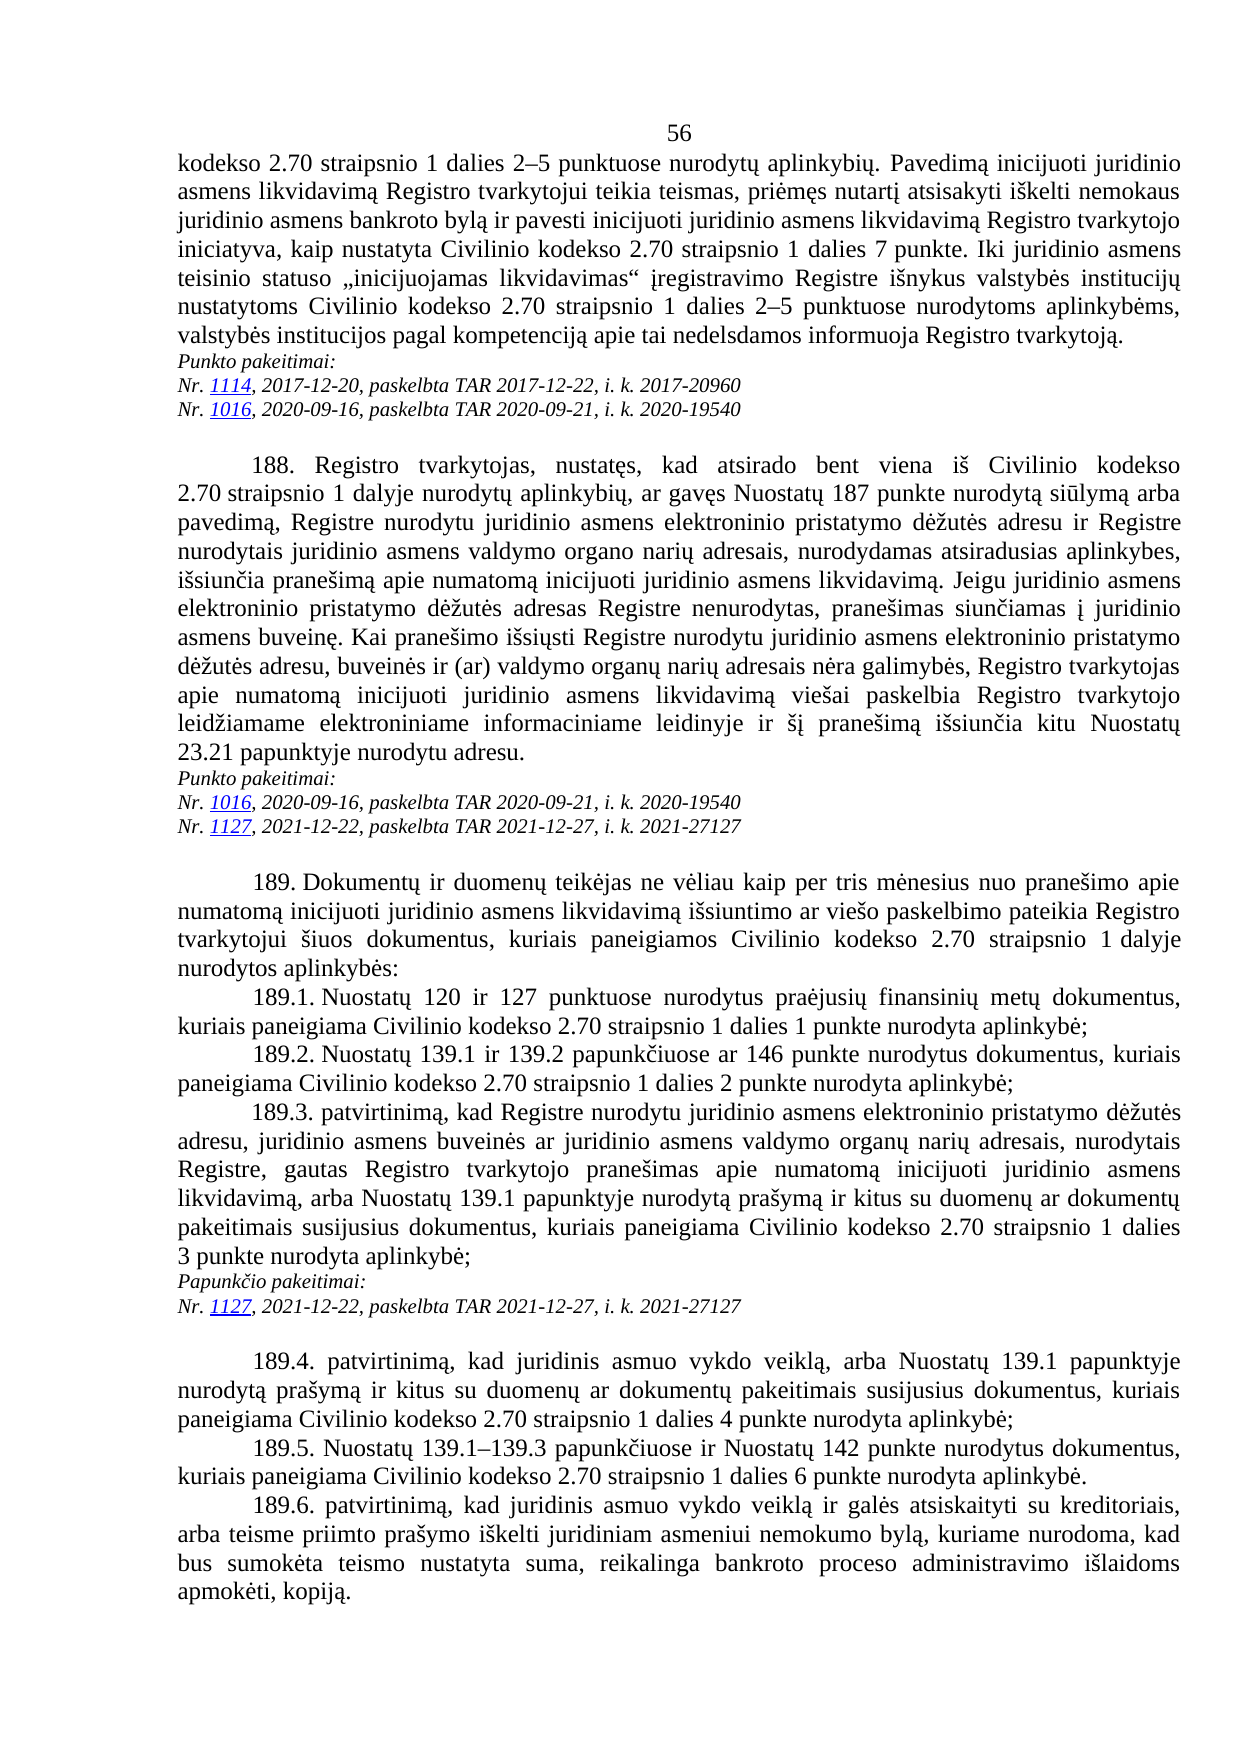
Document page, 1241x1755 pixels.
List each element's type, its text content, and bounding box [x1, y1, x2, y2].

text Nr. 1016, 2020-09-16, paskelbta TAR 2020-09-21, i. k. 2020-19540 [177, 397, 1181, 421]
text 189.1. Nuostatų 120 ir 127 punktuose nurodytus praėjusių finansinių metų dokumentus, kuriais paneigiama Civilinio kodekso 2.70 straipsnio 1 dalies 1 punkte nurodyta aplinkybė; [177, 982, 1181, 1039]
text Papunkčio pakeitimai: [177, 1269, 1181, 1293]
text Nr. 1016, 2020-09-16, paskelbta TAR 2020-09-21, i. k. 2020-19540 [177, 790, 1181, 814]
text 189. Dokumentų ir duomenų teikėjas ne vėliau kaip per tris mėnesius nuo pranešimo apie numatomą inicijuoti juridinio asmens likvidavimą išsiuntimo ar viešo paskelbimo pateikia Registro tvarkytojui šiuos dokumentus, kuriais paneigiamos Civilinio kodekso 2.70 straipsnio 1 dalyje nurodytos aplinkybės: [177, 867, 1181, 982]
text 189.2. Nuostatų 139.1 ir 139.2 papunkčiuose ar 146 punkte nurodytus dokumentus, kuriais paneigiama Civilinio kodekso 2.70 straipsnio 1 dalies 2 punkte nurodyta aplinkybė; [177, 1039, 1181, 1097]
text kodekso 2.70 straipsnio 1 dalies 2–5 punktuose nurodytų aplinkybių. Pavedimą inicijuoti juridinio asmens likvidavimą Registro tvarkytojui teikia teismas, priėmęs nutartį atsisakyti iškelti nemokaus juridinio asmens bankroto bylą ir pavesti inicijuoti juridinio asmens likvidavimą Registro tvarkytojo iniciatyva, kaip nustatyta Civilinio kodekso 2.70 straipsnio 1 dalies 7 punkte. Iki juridinio asmens teisinio statuso „inicijuojamas likvidavimas“ įregistravimo Registre išnykus valstybės institucijų nustatytoms Civilinio kodekso 2.70 straipsnio 1 dalies 2–5 punktuose nurodytoms aplinkybėms, valstybės institucijos pagal kompetenciją apie tai nedelsdamos informuoja Registro tvarkytoją. [177, 148, 1181, 349]
text 189.3. patvirtinimą, kad Registre nurodytu juridinio asmens elektroninio pristatymo dėžutės adresu, juridinio asmens buveinės ar juridinio asmens valdymo organų narių adresais, nurodytais Registre, gautas Registro tvarkytojo pranešimas apie numatomą inicijuoti juridinio asmens likvidavimą, arba Nuostatų 139.1 papunktyje nurodytą prašymą ir kitus su duomenų ar dokumentų pakeitimais susijusius dokumentus, kuriais paneigiama Civilinio kodekso 2.70 straipsnio 1 dalies 3 punkte nurodyta aplinkybė; [177, 1097, 1181, 1269]
text 189.5. Nuostatų 139.1–139.3 papunkčiuose ir Nuostatų 142 punkte nurodytus dokumentus, kuriais paneigiama Civilinio kodekso 2.70 straipsnio 1 dalies 6 punkte nurodyta aplinkybė. [177, 1433, 1181, 1490]
text 189.4. patvirtinimą, kad juridinis asmuo vykdo veiklą, arba Nuostatų 139.1 papunktyje nurodytą prašymą ir kitus su duomenų ar dokumentų pakeitimais susijusius dokumentus, kuriais paneigiama Civilinio kodekso 2.70 straipsnio 1 dalies 4 punkte nurodyta aplinkybė; [177, 1346, 1181, 1433]
text Punkto pakeitimai: [177, 349, 1181, 373]
text Nr. 1127, 2021-12-22, paskelbta TAR 2021-12-27, i. k. 2021-27127 [177, 1293, 1181, 1318]
text Punkto pakeitimai: [177, 766, 1181, 790]
text Nr. 1127, 2021-12-22, paskelbta TAR 2021-12-27, i. k. 2021-27127 [177, 814, 1181, 838]
text Nr. 1114, 2017-12-20, paskelbta TAR 2017-12-22, i. k. 2017-20960 [177, 373, 1181, 397]
text 188. Registro tvarkytojas, nustatęs, kad atsirado bent viena iš Civilinio kodekso 2.70 straipsnio 1 dalyje nurodytų aplinkybių, ar gavęs Nuostatų 187 punkte nurodytą siūlymą arba pavedimą, Registre nurodytu juridinio asmens elektroninio pristatymo dėžutės adresu ir Registre nurodytais juridinio asmens valdymo organo narių adresais, nurodydamas atsiradusias aplinkybes, išsiunčia pranešimą apie numatomą inicijuoti juridinio asmens likvidavimą. Jeigu juridinio asmens elektroninio pristatymo dėžutės adresas Registre nenurodytas, pranešimas siunčiamas į juridinio asmens buveinę. Kai pranešimo išsiųsti Registre nurodytu juridinio asmens elektroninio pristatymo dėžutės adresu, buveinės ir (ar) valdymo organų narių adresais nėra galimybės, Registro tvarkytojas apie numatomą inicijuoti juridinio asmens likvidavimą viešai paskelbia Registro tvarkytojo leidžiamame elektroniniame informaciniame leidinyje ir šį pranešimą išsiunčia kitu Nuostatų 23.21 papunktyje nurodytu adresu. [177, 450, 1181, 766]
text 189.6. patvirtinimą, kad juridinis asmuo vykdo veiklą ir galės atsiskaityti su kreditoriais, arba teisme priimto prašymo iškelti juridiniam asmeniui nemokumo bylą, kuriame nurodoma, kad bus sumokėta teismo nustatyta suma, reikalinga bankroto proceso administravimo išlaidoms apmokėti, kopiją. [177, 1490, 1181, 1605]
